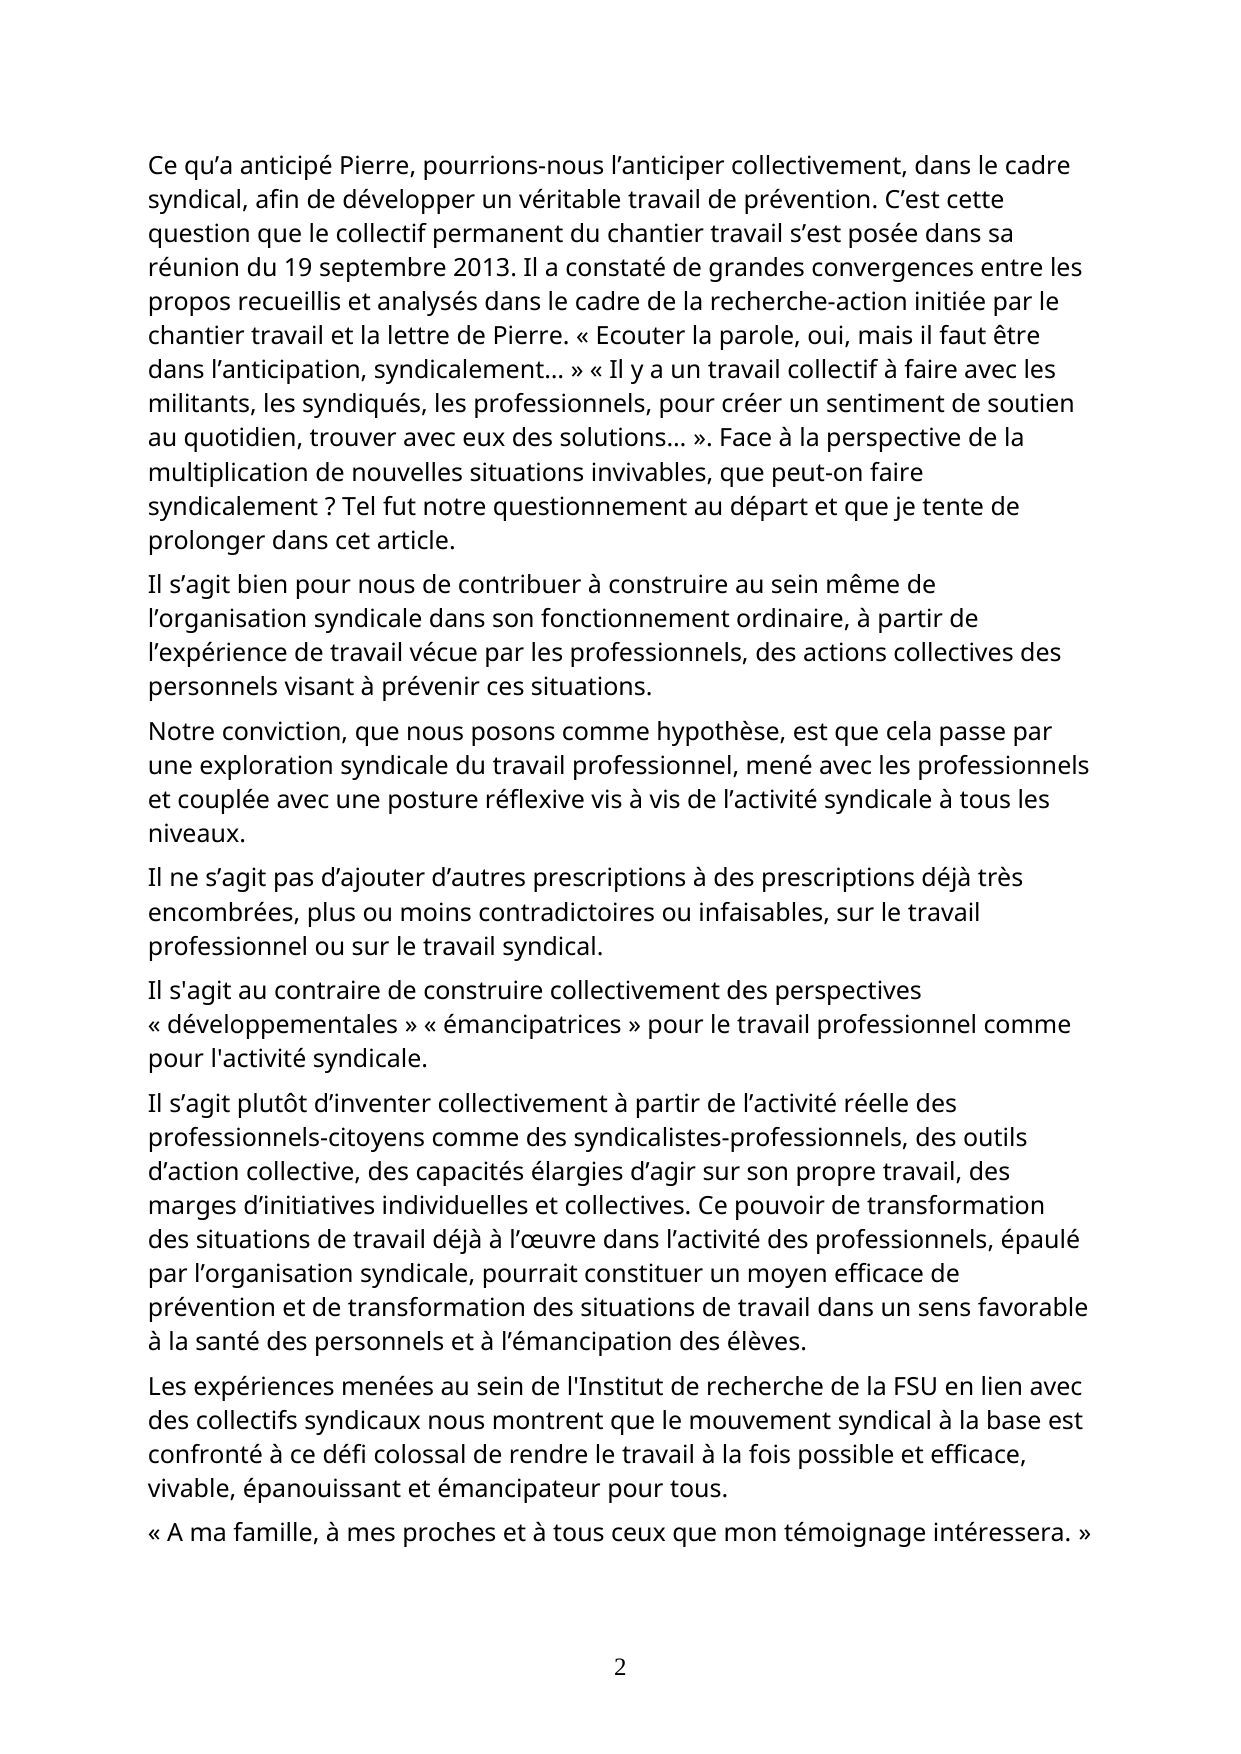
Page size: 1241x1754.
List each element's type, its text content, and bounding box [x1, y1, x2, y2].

text Les expériences menées au sein de l'Institut de recherche de la FSU en lien avec des collectifs syndicaux nous montrent que le mouvement syndical à la base est confronté à ce défi colossal de rendre le travail à la fois possible et efficace, vivable, épanouissant et émancipateur pour tous. [148, 1368, 1093, 1504]
text Il s'agit au contraire de construire collectivement des perspectives « développementales » « émancipatrices » pour le travail professionnel comme pour l'activité syndicale. [148, 973, 1093, 1075]
text Ce qu’a anticipé Pierre, pourrions-nous l’anticiper collectivement, dans le cadre syndical, afin de développer un véritable travail de prévention. C’est cette question que le collectif permanent du chantier travail s’est posée dans sa réunion du 19 septembre 2013. Il a constaté de grandes convergences entre les propos recueillis et analysés dans le cadre de la recherche-action initiée par le chantier travail et la lettre de Pierre. « Ecouter la parole, oui, mais il faut être dans l’anticipation, syndicalement… » « Il y a un travail collectif à faire avec les militants, les syndiqués, les professionnels, pour créer un sentiment de soutien au quotidien, trouver avec eux des solutions… ». Face à la perspective de la multiplication de nouvelles situations invivables, que peut-on faire syndicalement ? Tel fut notre questionnement au départ et que je tente de prolonger dans cet article. [148, 148, 1093, 556]
text Il s’agit bien pour nous de contribuer à construire au sein même de l’organisation syndicale dans son fonctionnement ordinaire, à partir de l’expérience de travail vécue par les professionnels, des actions collectives des personnels visant à prévenir ces situations. [148, 567, 1093, 703]
text « A ma famille, à mes proches et à tous ceux que mon témoignage intéressera. » [148, 1515, 1093, 1549]
text Notre conviction, que nous posons comme hypothèse, est que cela passe par une exploration syndicale du travail professionnel, mené avec les professionnels et couplée avec une posture réflexive vis à vis de l’activité syndicale à tous les niveaux. [148, 713, 1093, 850]
text Il s’agit plutôt d’inventer collectivement à partir de l’activité réelle des professionnels-citoyens comme des syndicalistes-professionnels, des outils d’action collective, des capacités élargies d’agir sur son propre travail, des marges d’initiatives individuelles et collectives. Ce pouvoir de transformation des situations de travail déjà à l’œuvre dans l’activité des professionnels, épaulé par l’organisation syndicale, pourrait constituer un moyen efficace de prévention et de transformation des situations de travail dans un sens favorable à la santé des personnels et à l’émancipation des élèves. [148, 1085, 1093, 1358]
text Il ne s’agit pas d’ajouter d’autres prescriptions à des prescriptions déjà très encombrées, plus ou moins contradictoires ou infaisables, sur le travail professionnel ou sur le travail syndical. [148, 860, 1093, 962]
